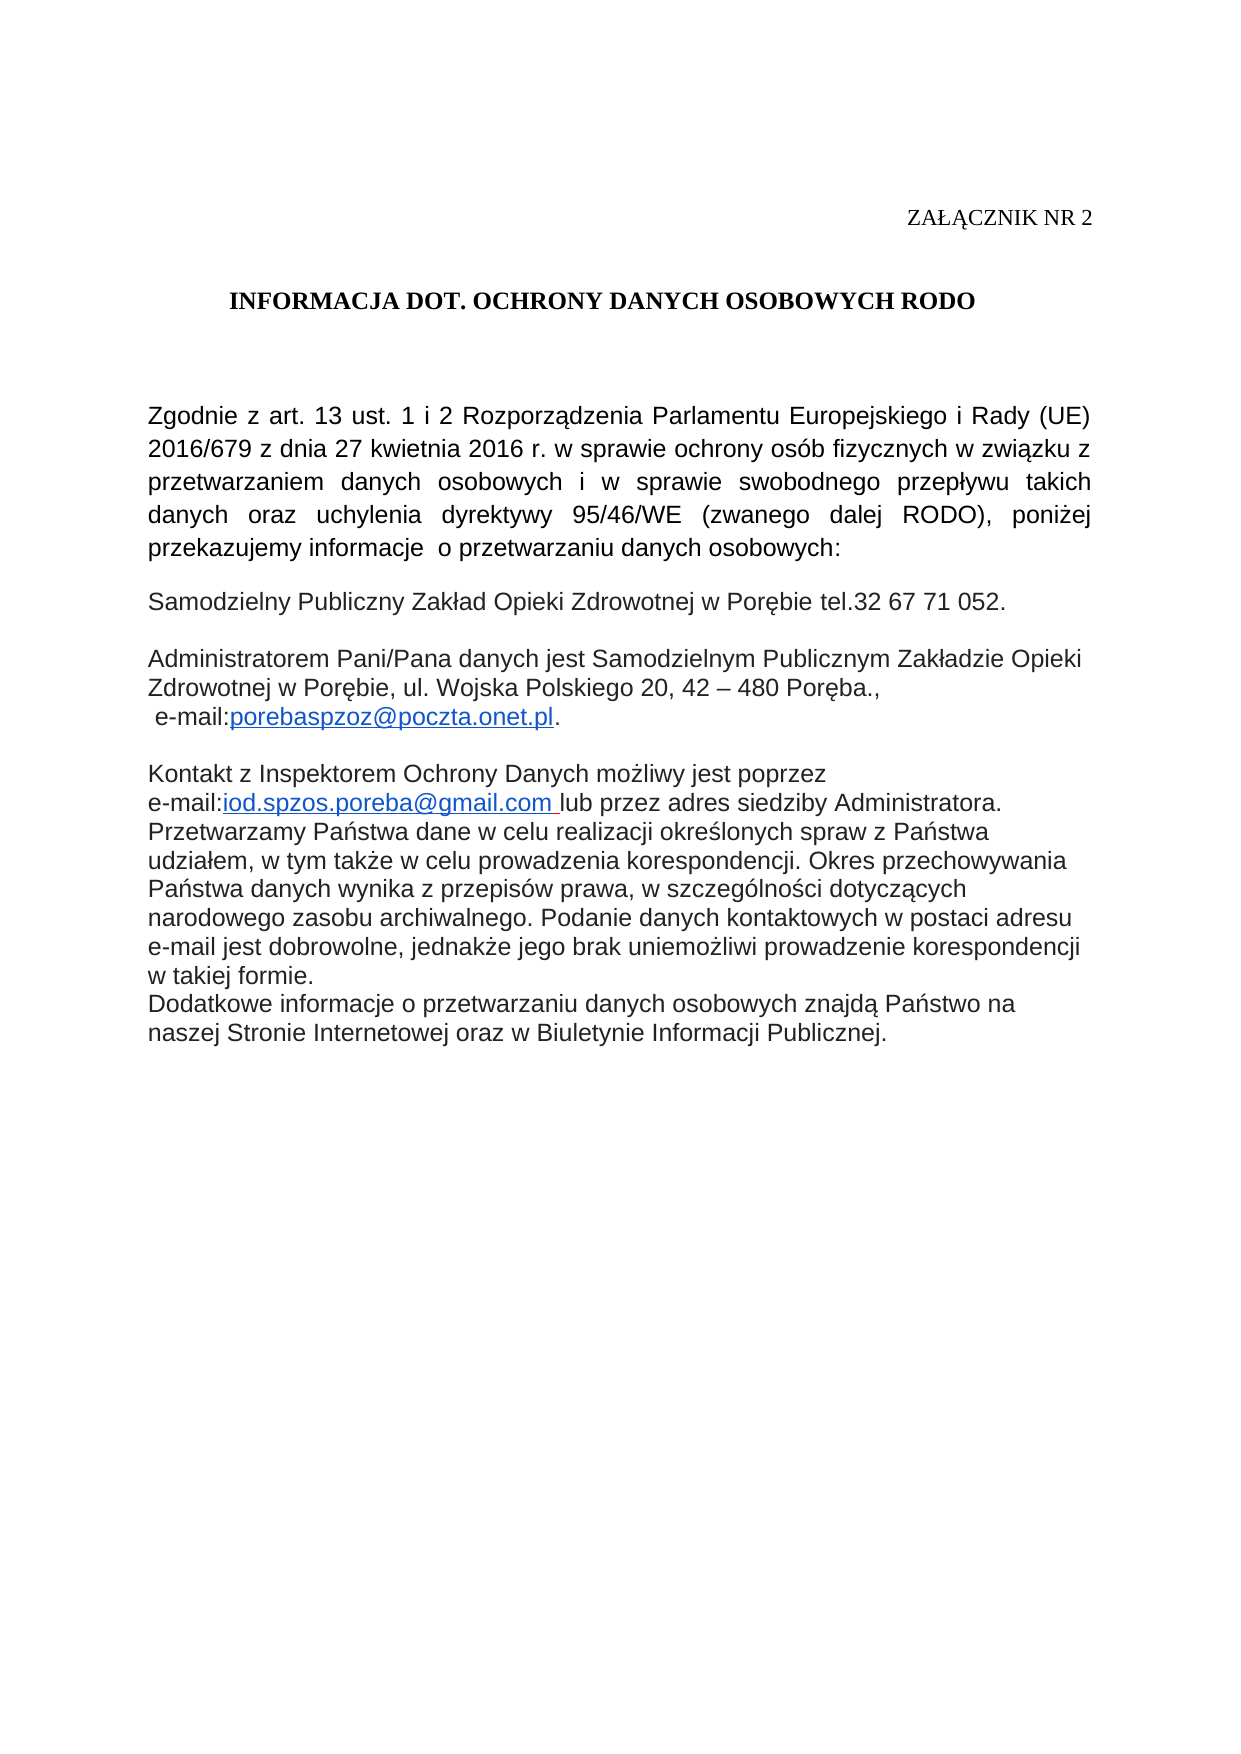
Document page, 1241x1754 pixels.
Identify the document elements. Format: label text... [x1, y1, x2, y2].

text e-mail:iod.spzos.poreba@gmail.com lub przez adres siedziby Administratora. [148, 788, 1093, 817]
text Dodatkowe informacje o przetwarzaniu danych osobowych znajdą Państwo na naszej Stronie Internetowej oraz w Biuletynie Informacji Publicznej. [148, 989, 1093, 1047]
text Kontakt z Inspektorem Ochrony Danych możliwy jest poprzez [148, 759, 1093, 788]
text e-mail:porebaspzoz@poczta.onet.pl. [148, 702, 1093, 731]
text Administratorem Pani/Pana danych jest Samodzielnym Publicznym Zakładzie Opieki Zdrowotnej w Porębie, ul. Wojska Polskiego 20, 42 – 480 Poręba., [148, 644, 1093, 702]
text INFORMACJA DOT. OCHRONY DANYCH OSOBOWYCH RODO [229, 286, 1093, 315]
text ZAŁĄCZNIK NR 2 [229, 204, 1093, 230]
text Samodzielny Publiczny Zakład Opieki Zdrowotnej w Porębie tel.32 67 71 052. [148, 587, 1093, 616]
text Przetwarzamy Państwa dane w celu realizacji określonych spraw z Państwa udziałem, w tym także w celu prowadzenia korespondencji. Okres przechowywania Państwa danych wynika z przepisów prawa, w szczególności dotyczących narodowego zasobu archiwalnego. Podanie danych kontaktowych w postaci adresu e-mail jest dobrowolne, jednakże jego brak uniemożliwi prowadzenie korespondencji w takiej formie. [148, 817, 1093, 989]
text Zgodnie z art. 13 ust. 1 i 2 Rozporządzenia Parlamentu Europejskiego i Rady (UE) 2016/679 z dnia 27 kwietnia 2016 r. w sprawie ochrony osób fizycznych w związku z przetwarzaniem danych osobowych i w sprawie swobodnego przepływu takich danych oraz uchylenia dyrektywy 95/46/WE (zwanego dalej RODO), poniżej przekazujemy informacje o przetwarzaniu danych osobowych: [148, 401, 1093, 562]
